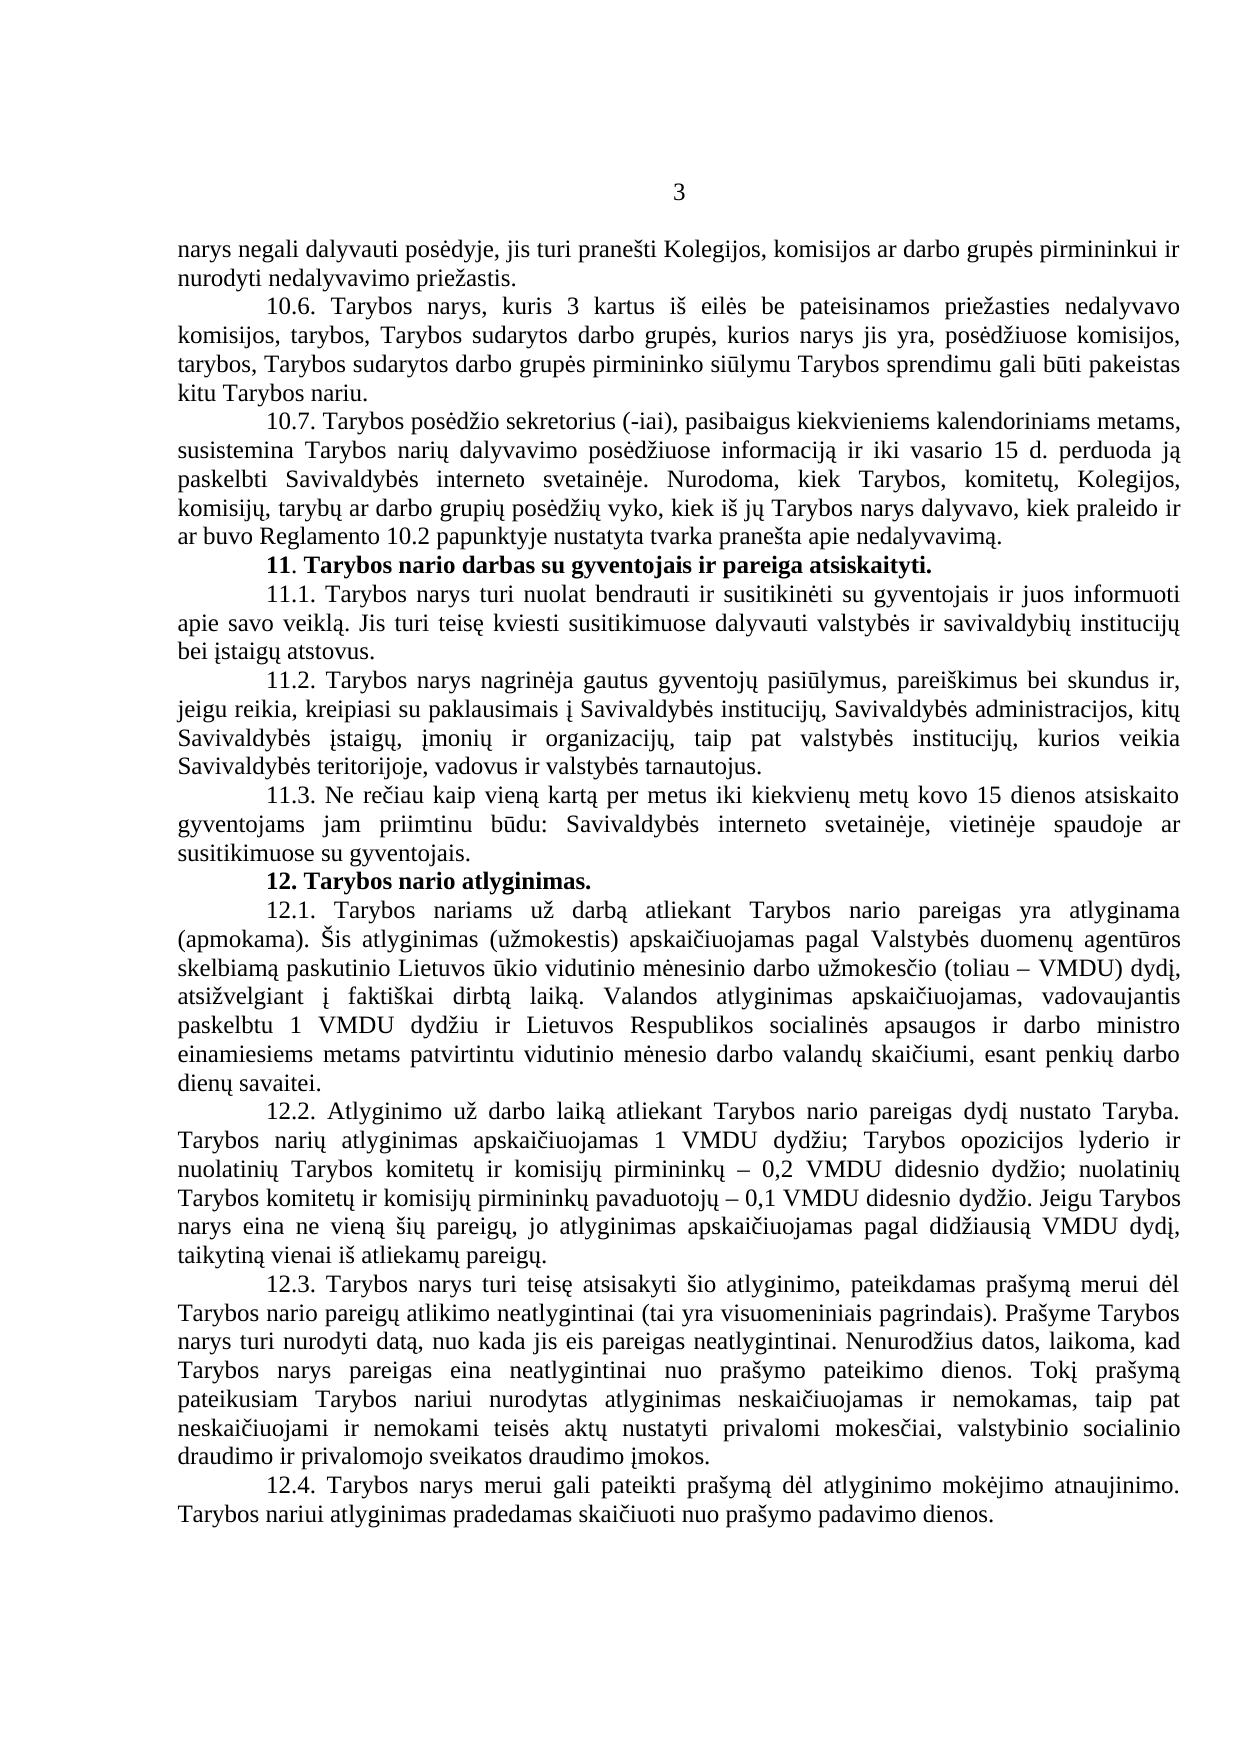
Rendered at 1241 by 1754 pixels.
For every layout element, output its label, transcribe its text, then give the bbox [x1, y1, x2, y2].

text 11.2. Tarybos narys nagrinėja gautus gyventojų pasiūlymus, pareiškimus bei skundus ir, jeigu reikia, kreipiasi su paklausimais į Savivaldybės institucijų, Savivaldybės administracijos, kitų Savivaldybės įstaigų, įmonių ir organizacijų, taip pat valstybės institucijų, kurios veikia Savivaldybės teritorijoje, vadovus ir valstybės tarnautojus. [177, 665, 1181, 780]
text 10.6. Tarybos narys, kuris 3 kartus iš eilės be pateisinamos priežasties nedalyvavo komisijos, tarybos, Tarybos sudarytos darbo grupės, kurios narys jis yra, posėdžiuose komisijos, tarybos, Tarybos sudarytos darbo grupės pirmininko siūlymu Tarybos sprendimu gali būti pakeistas kitu Tarybos nariu. [177, 291, 1181, 406]
text 12. Tarybos nario atlyginimas. [177, 866, 1181, 895]
text 10.7. Tarybos posėdžio sekretorius (-iai), pasibaigus kiekvieniems kalendoriniams metams, susistemina Tarybos narių dalyvavimo posėdžiuose informaciją ir iki vasario 15 d. perduoda ją paskelbti Savivaldybės interneto svetainėje. Nurodoma, kiek Tarybos, komitetų, Kolegijos, komisijų, tarybų ar darbo grupių posėdžių vyko, kiek iš jų Tarybos narys dalyvavo, kiek praleido ir ar buvo Reglamento 10.2 papunktyje nustatyta tvarka pranešta apie nedalyvavimą. [177, 406, 1181, 550]
text 12.1. Tarybos nariams už darbą atliekant Tarybos nario pareigas yra atlyginama (apmokama). Šis atlyginimas (užmokestis) apskaičiuojamas pagal Valstybės duomenų agentūros skelbiamą paskutinio Lietuvos ūkio vidutinio mėnesinio darbo užmokesčio (toliau – VMDU) dydį, atsižvelgiant į faktiškai dirbtą laiką. Valandos atlyginimas apskaičiuojamas, vadovaujantis paskelbtu 1 VMDU dydžiu ir Lietuvos Respublikos socialinės apsaugos ir darbo ministro einamiesiems metams patvirtintu vidutinio mėnesio darbo valandų skaičiumi, esant penkių darbo dienų savaitei. [177, 895, 1181, 1096]
text 11.3. Ne rečiau kaip vieną kartą per metus iki kiekvienų metų kovo 15 dienos atsiskaito gyventojams jam priimtinu būdu: Savivaldybės interneto svetainėje, vietinėje spaudoje ar susitikimuose su gyventojais. [177, 780, 1181, 866]
text 11. Tarybos nario darbas su gyventojais ir pareiga atsiskaityti. [177, 550, 1181, 579]
text 11.1. Tarybos narys turi nuolat bendrauti ir susitikinėti su gyventojais ir juos informuoti apie savo veiklą. Jis turi teisę kviesti susitikimuose dalyvauti valstybės ir savivaldybių institucijų bei įstaigų atstovus. [177, 579, 1181, 665]
text 12.2. Atlyginimo už darbo laiką atliekant Tarybos nario pareigas dydį nustato Taryba. Tarybos narių atlyginimas apskaičiuojamas 1 VMDU dydžiu; Tarybos opozicijos lyderio ir nuolatinių Tarybos komitetų ir komisijų pirmininkų – 0,2 VMDU didesnio dydžio; nuolatinių Tarybos komitetų ir komisijų pirmininkų pavaduotojų – 0,1 VMDU didesnio dydžio. Jeigu Tarybos narys eina ne vieną šių pareigų, jo atlyginimas apskaičiuojamas pagal didžiausią VMDU dydį, taikytiną vienai iš atliekamų pareigų. [177, 1096, 1181, 1269]
text narys negali dalyvauti posėdyje, jis turi pranešti Kolegijos, komisijos ar darbo grupės pirmininkui ir nurodyti nedalyvavimo priežastis. [177, 234, 1181, 291]
text 12.3. Tarybos narys turi teisę atsisakyti šio atlyginimo, pateikdamas prašymą merui dėl Tarybos nario pareigų atlikimo neatlygintinai (tai yra visuomeniniais pagrindais). Prašyme Tarybos narys turi nurodyti datą, nuo kada jis eis pareigas neatlygintinai. Nenurodžius datos, laikoma, kad Tarybos narys pareigas eina neatlygintinai nuo prašymo pateikimo dienos. Tokį prašymą pateikusiam Tarybos nariui nurodytas atlyginimas neskaičiuojamas ir nemokamas, taip pat neskaičiuojami ir nemokami teisės aktų nustatyti privalomi mokesčiai, valstybinio socialinio draudimo ir privalomojo sveikatos draudimo įmokos. [177, 1269, 1181, 1470]
text 12.4. Tarybos narys merui gali pateikti prašymą dėl atlyginimo mokėjimo atnaujinimo. Tarybos nariui atlyginimas pradedamas skaičiuoti nuo prašymo padavimo dienos. [177, 1470, 1181, 1528]
